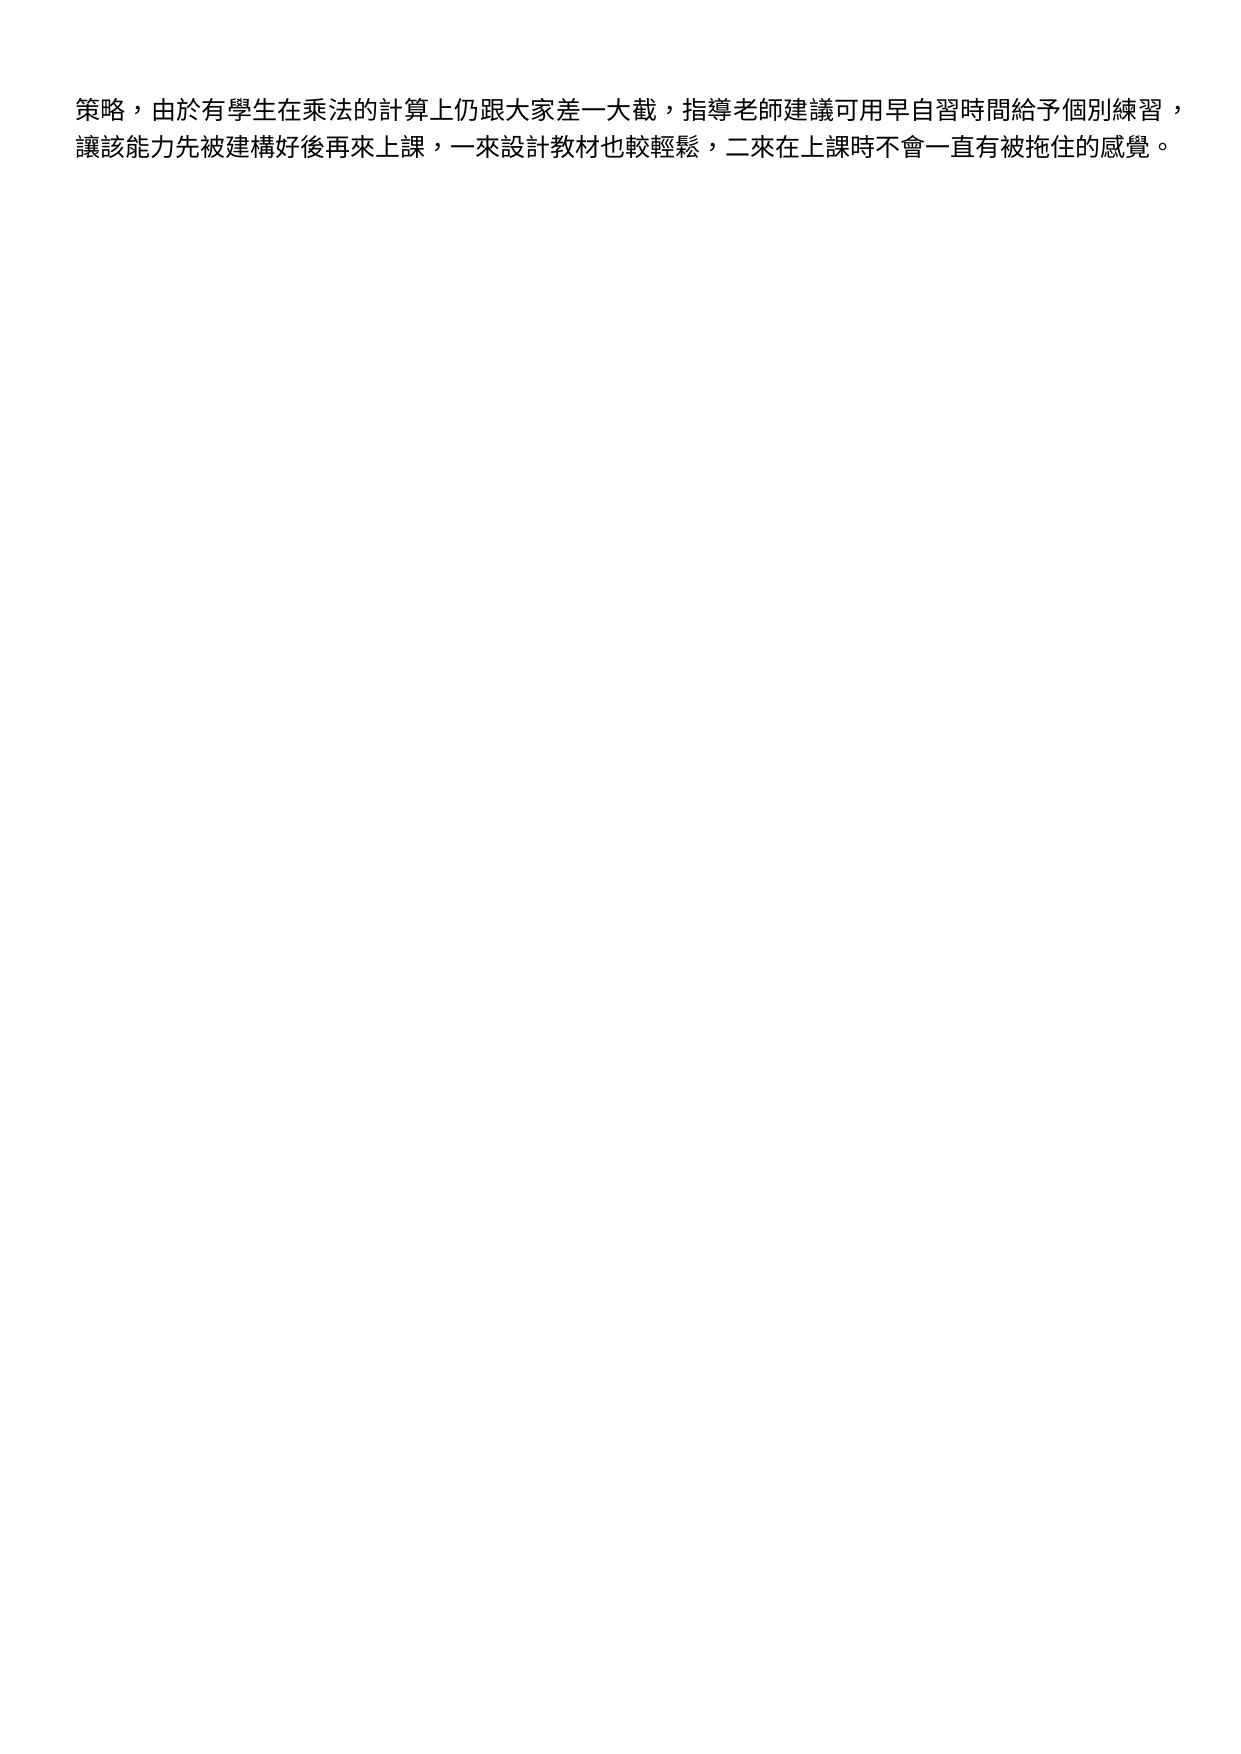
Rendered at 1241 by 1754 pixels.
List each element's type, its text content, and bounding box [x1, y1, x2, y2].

list 本次課程學生普遍反應良好，也採取多種不同反應方式，有上台演練與學習單練習，也能及時給予學生回饋。針對學生行為問題部分可以多思考處理的策略，除過度矯正以外還有無更正向的方式？希望能夠在前事就控制住學生表現行為問題的起因，例如事先口頭警告。對於低組學生的支持策略，由於有學生在乘法的計算上仍跟大家差一大截，指導老師建議可用早自習時間給予個別練習，讓該能力先被建構好後再來上課，一來設計教材也較輕鬆，二來在上課時不會一直有被拖住的感覺。 [75, 89, 1165, 164]
